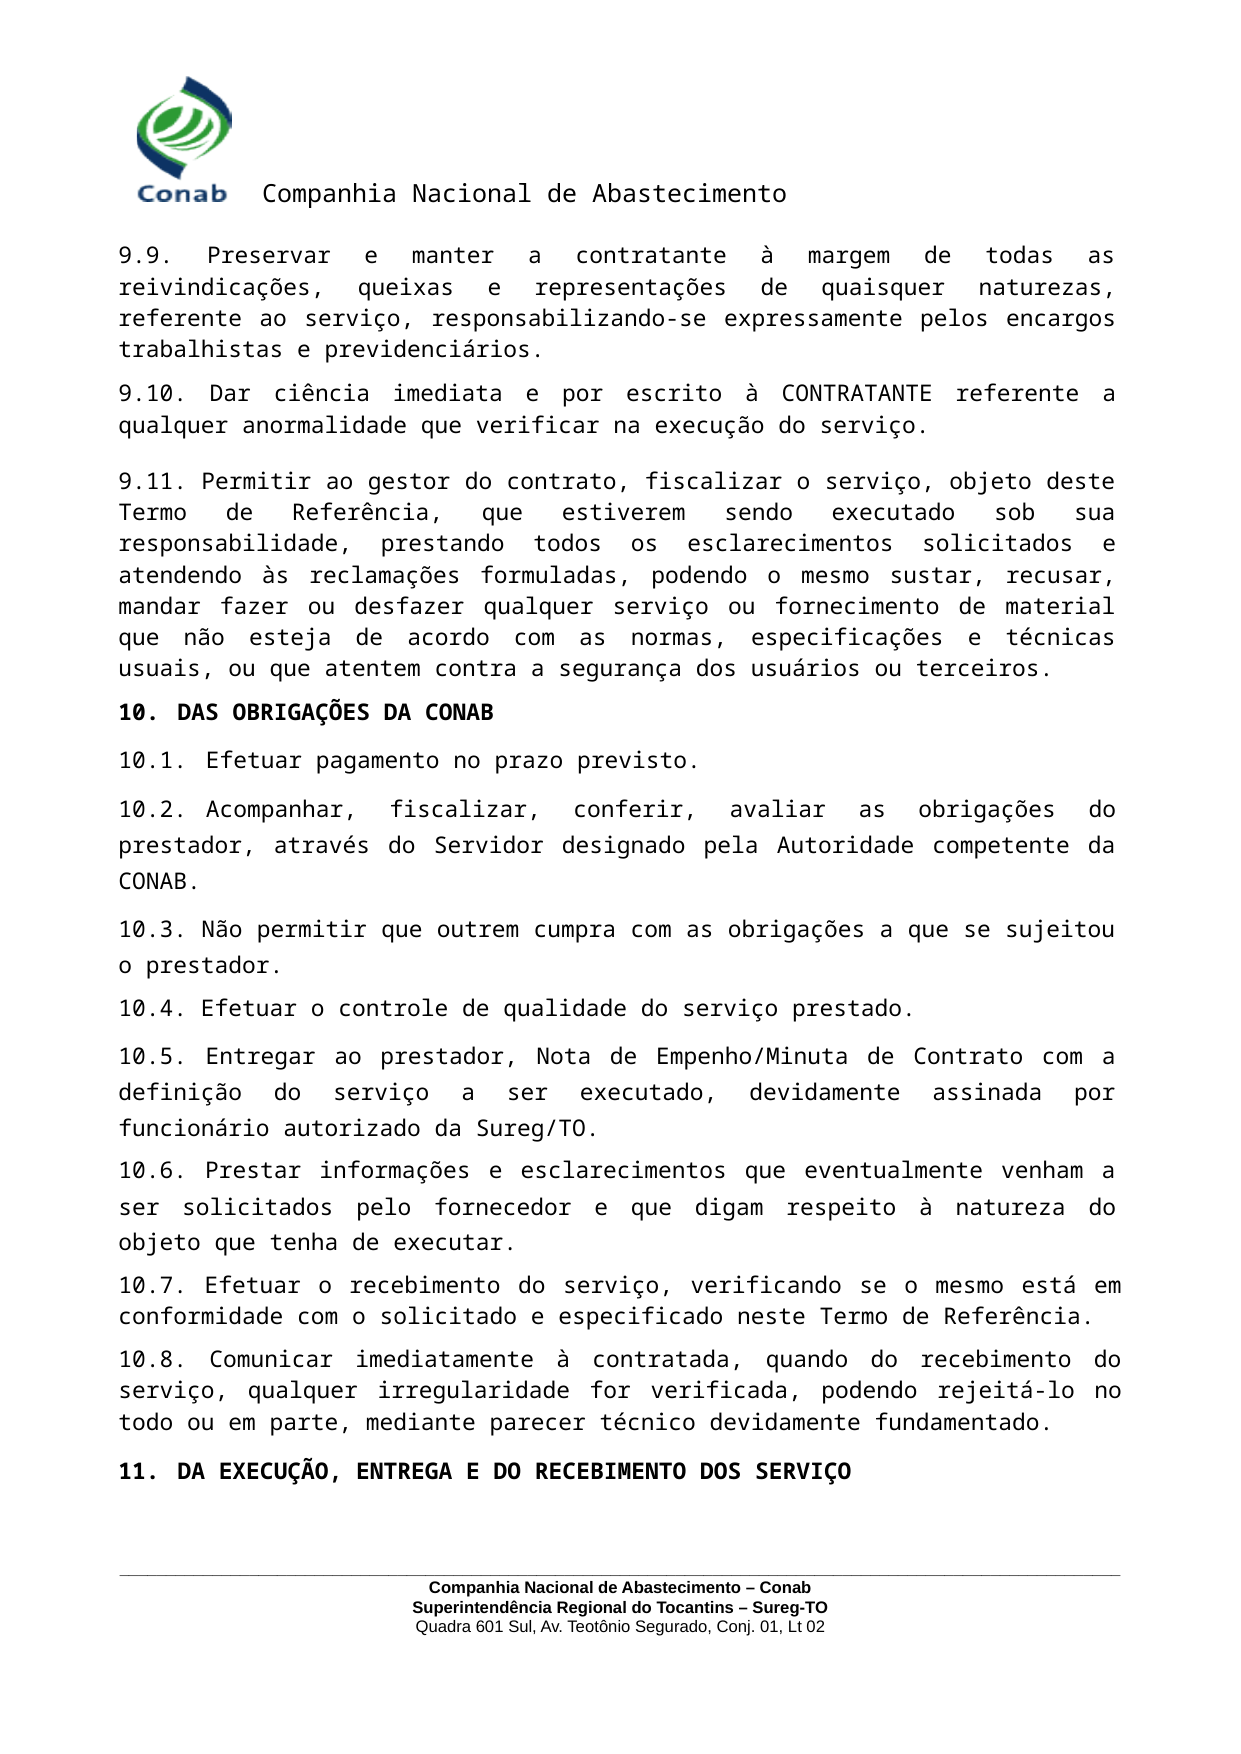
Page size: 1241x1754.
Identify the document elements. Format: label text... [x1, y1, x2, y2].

text 10.2. Acompanhar, fiscalizar, conferir, avaliar as obrigações do prestador, através do Servidor designado pela Autoridade competente da CONAB. [118, 793, 1116, 896]
text 11. DA EXECUÇÃO, ENTREGA E DO RECEBIMENTO DOS SERVIÇO [118, 1455, 1122, 1486]
text 10.6. Prestar informações e esclarecimentos que eventualmente venham a ser solicitados pelo fornecedor e que digam respeito à natureza do objeto que tenha de executar. [118, 1154, 1116, 1258]
text 10.7. Efetuar o recebimento do serviço, verificando se o mesmo está em conformidade com o solicitado e especificado neste Termo de Referência. [118, 1269, 1122, 1331]
text 10. DAS OBRIGAÇÕES DA CONAB [118, 696, 1122, 727]
text 10.8. Comunicar imediatamente à contratada, quando do recebimento do serviço, qualquer irregularidade for verificada, podendo rejeitá-lo no todo ou em parte, mediante parecer técnico devidamente fundamentado. [118, 1343, 1122, 1437]
text 9.11. Permitir ao gestor do contrato, fiscalizar o serviço, objeto deste Termo de Referência, que estiverem sendo executado sob sua responsabilidade, prestando todos os esclarecimentos solicitados e atendendo às reclamações formuladas, podendo o mesmo sustar, recusar, mandar fazer ou desfazer qualquer serviço ou fornecimento de material que não esteja de acordo com as normas, especificações e técnicas usuais, ou que atentem contra a segurança dos usuários ou terceiros. [118, 465, 1116, 683]
text 10.3. Não permitir que outrem cumpra com as obrigações a que se sujeitou o prestador. [118, 913, 1116, 980]
text 10.4. Efetuar o controle de qualidade do serviço prestado. [118, 992, 1116, 1023]
text 10.1. Efetuar pagamento no prazo previsto. [118, 744, 1116, 776]
text 10.5. Entregar ao prestador, Nota de Empenho/Minuta de Contrato com a definição do serviço a ser executado, devidamente assinada por funcionário autorizado da Sureg/TO. [118, 1040, 1116, 1143]
text 9.9. Preservar e manter a contratante à margem de todas as reivindicações, queixas e representações de quaisquer naturezas, referente ao serviço, responsabilizando-se expressamente pelos encargos trabalhistas e previdenciários. [118, 239, 1116, 364]
text 9.10. Dar ciência imediata e por escrito à CONTRATANTE referente a qualquer anormalidade que verificar na execução do serviço. [118, 377, 1116, 440]
picture [136, 76, 232, 202]
